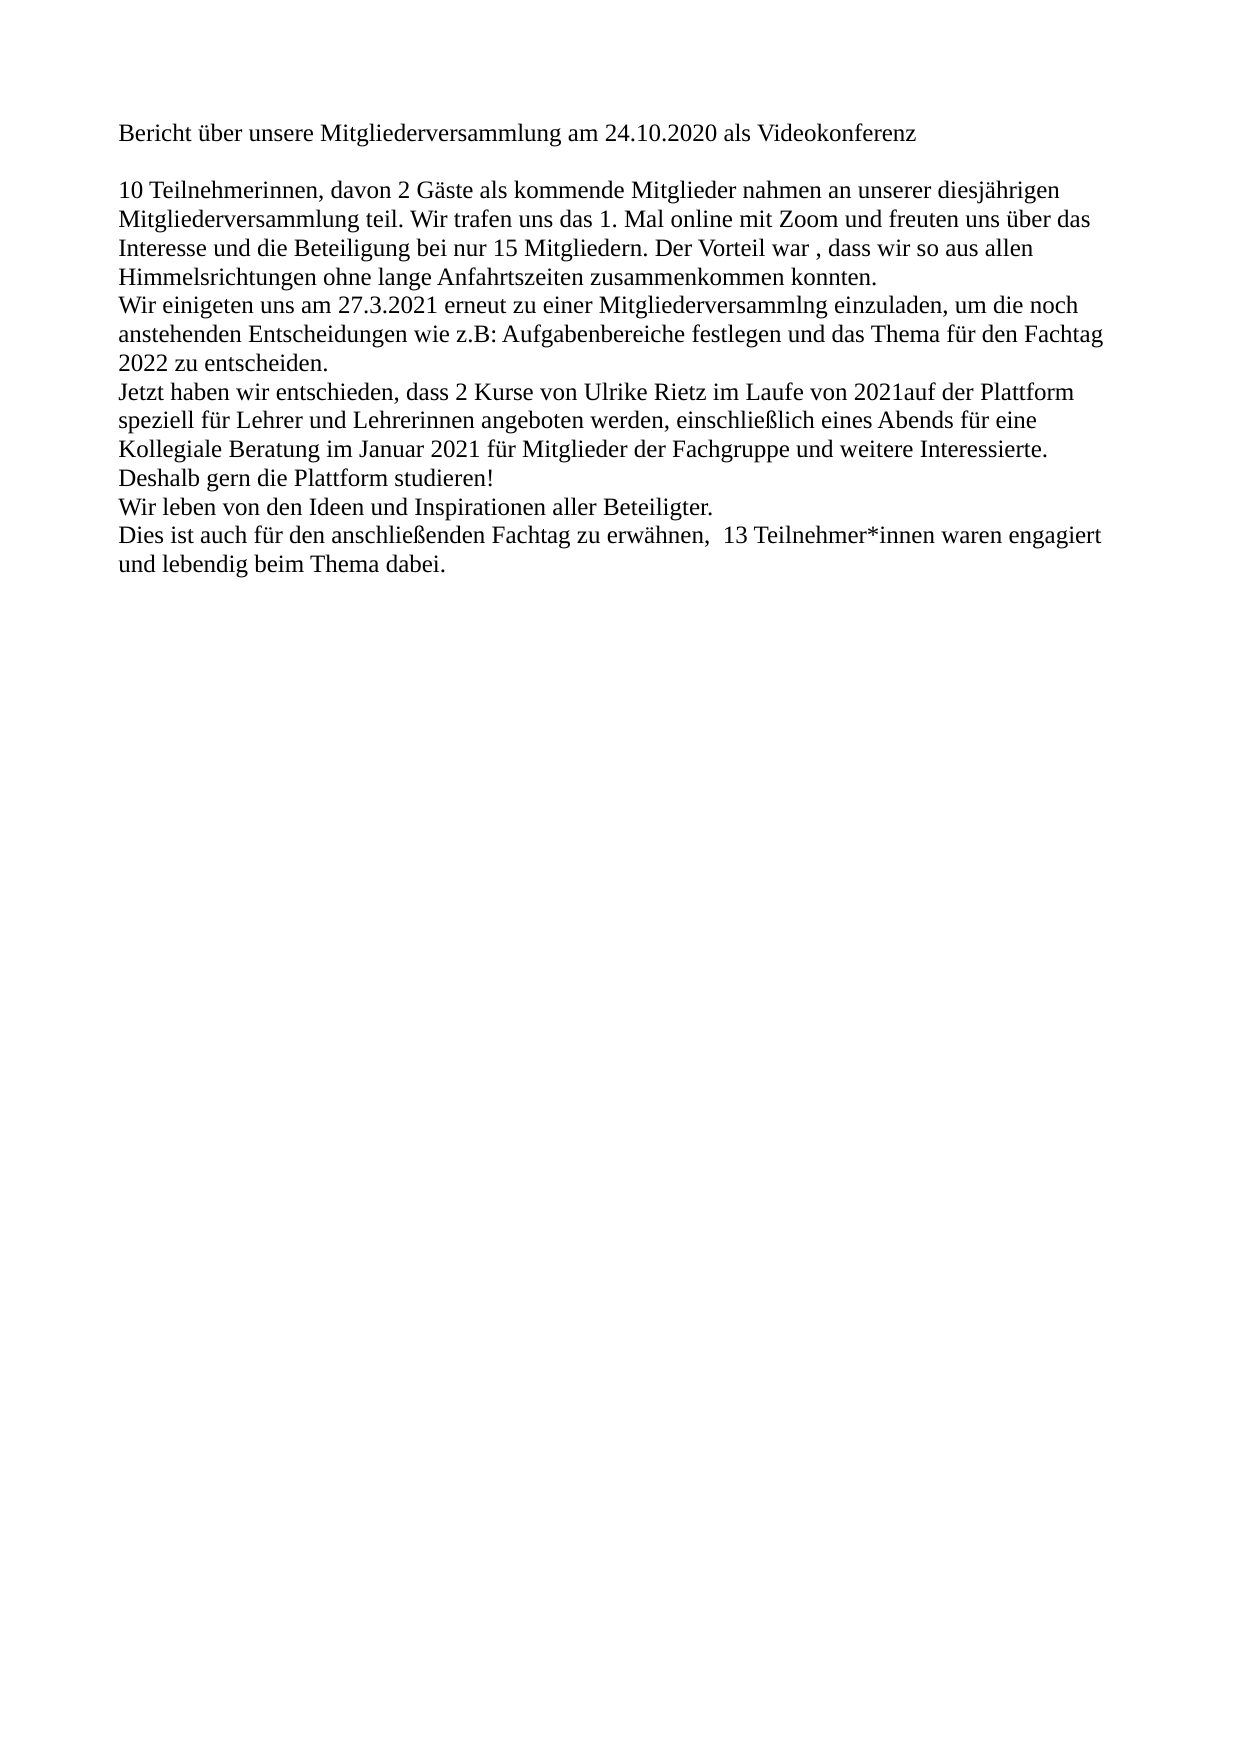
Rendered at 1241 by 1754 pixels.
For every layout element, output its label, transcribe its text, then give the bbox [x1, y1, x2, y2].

text Wir einigeten uns am 27.3.2021 erneut zu einer Mitgliederversammlng einzuladen, um die noch anstehenden Entscheidungen wie z.B: Aufgabenbereiche festlegen und das Thema für den Fachtag 2022 zu entscheiden. [118, 291, 1122, 377]
text Wir leben von den Ideen und Inspirationen aller Beteiligter. [118, 492, 1122, 521]
text Bericht über unsere Mitgliederversammlung am 24.10.2020 als Videokonferenz [118, 118, 1122, 147]
text Dies ist auch für den anschließenden Fachtag zu erwähnen, 13 Teilnehmer*innen waren engagiert und lebendig beim Thema dabei. [118, 521, 1122, 578]
text Jetzt haben wir entschieden, dass 2 Kurse von Ulrike Rietz im Laufe von 2021auf der Plattform speziell für Lehrer und Lehrerinnen angeboten werden, einschließlich eines Abends für eine Kollegiale Beratung im Januar 2021 für Mitglieder der Fachgruppe und weitere Interessierte. Deshalb gern die Plattform studieren! [118, 377, 1122, 492]
text 10 Teilnehmerinnen, davon 2 Gäste als kommende Mitglieder nahmen an unserer diesjährigen Mitgliederversammlung teil. Wir trafen uns das 1. Mal online mit Zoom und freuten uns über das Interesse und die Beteiligung bei nur 15 Mitgliedern. Der Vorteil war , dass wir so aus allen Himmelsrichtungen ohne lange Anfahrtszeiten zusammenkommen konnten. [118, 176, 1122, 291]
